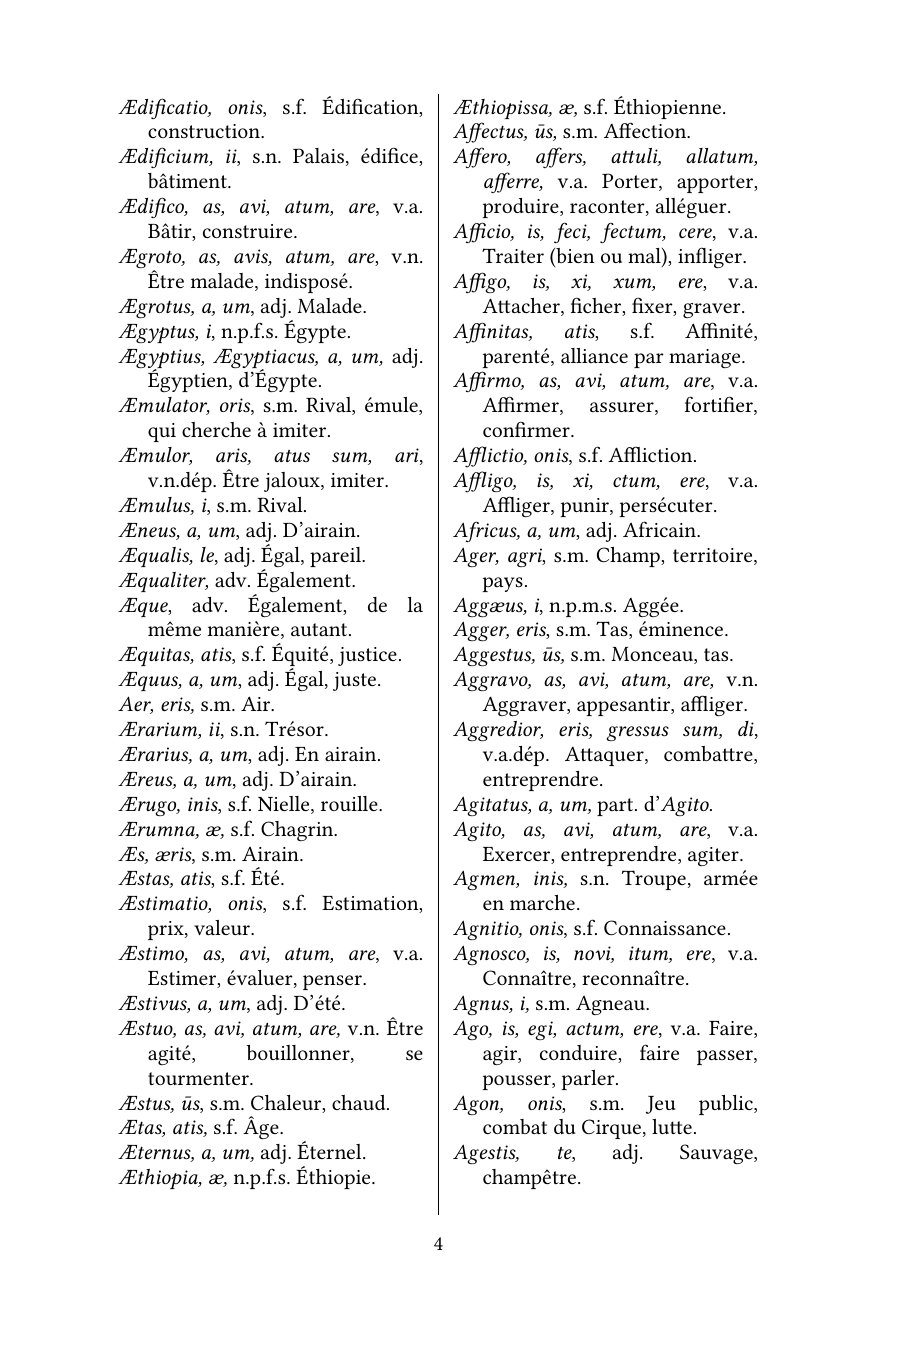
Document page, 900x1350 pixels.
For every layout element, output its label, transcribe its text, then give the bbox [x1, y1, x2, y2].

text Æmulor, aris, atus sum, ari, v.n.dép. Être jaloux, imiter. [118, 443, 423, 493]
text Æquitas, atis, s.f. Équité, justice. [118, 642, 423, 667]
text Ægroto, as, avis, atum, are, v.n. Être malade, indisposé. [118, 244, 423, 294]
text Æstimo, as, avi, atum, are, v.a. Estimer, évaluer, penser. [118, 941, 423, 991]
text Ædificatio, onis, s.f. Édification, construction. [118, 94, 423, 144]
text Aggredior, eris, gressus sum, di, v.a.dép. Attaquer, combattre, entreprendre. [453, 717, 758, 792]
text Agnosco, is, novi, itum, ere, v.a. Connaître, reconnaître. [453, 941, 758, 991]
text Æreus, a, um, adj. D’airain. [118, 767, 423, 792]
text Africus, a, um, adj. Africain. [453, 518, 758, 543]
text Ætas, atis, s.f. Âge. [118, 1115, 423, 1140]
text Æstivus, a, um, adj. D’été. [118, 991, 423, 1016]
text Agnus, i, s.m. Agneau. [453, 991, 758, 1016]
text Ærarius, a, um, adj. En airain. [118, 742, 423, 767]
text Ærarium, ii, s.n. Trésor. [118, 717, 423, 742]
text Æque, adv. Également, de la même manière, autant. [118, 592, 423, 642]
text Ægyptus, i, n.p.f.s. Égypte. [118, 318, 423, 343]
text Affinitas, atis, s.f. Affinité, parenté, alliance par mariage. [453, 318, 758, 368]
text Æmulator, oris, s.m. Rival, émule, qui cherche à imiter. [118, 393, 423, 443]
text Ærumna, æ, s.f. Chagrin. [118, 816, 423, 841]
text Affirmo, as, avi, atum, are, v.a. Affirmer, assurer, fortifier, confirmer. [453, 368, 758, 443]
text Æstas, atis, s.f. Été. [118, 866, 423, 891]
text Agger, eris, s.m. Tas, éminence. [453, 617, 758, 642]
text Ædificium, ii, s.n. Palais, édifice, bâtiment. [118, 144, 423, 194]
text Afficio, is, feci, fectum, cere, v.a. Traiter (bien ou mal), infliger. [453, 219, 758, 269]
text Aggestus, ūs, s.m. Monceau, tas. [453, 642, 758, 667]
text Æquus, a, um, adj. Égal, juste. [118, 667, 423, 692]
text Agitatus, a, um, part. d’Agito. [453, 792, 758, 816]
text Afflictio, onis, s.f. Affliction. [453, 443, 758, 468]
text Ago, is, egi, actum, ere, v.a. Faire, agir, conduire, faire passer, pousser, parler. [453, 1016, 758, 1090]
text Agon, onis, s.m. Jeu public, combat du Cirque, lutte. [453, 1090, 758, 1140]
text Ærugo, inis, s.f. Nielle, rouille. [118, 792, 423, 816]
text Æqualis, le, adj. Égal, pareil. [118, 543, 423, 567]
text Æqualiter, adv. Également. [118, 567, 423, 592]
text Æthiopia, æ, n.p.f.s. Éthiopie. [118, 1165, 423, 1190]
text Ægyptius, Ægyptiacus, a, um, adj. Égyptien, d’Égypte. [118, 343, 423, 393]
text Affigo, is, xi, xum, ere, v.a. Attacher, ficher, fixer, graver. [453, 269, 758, 318]
text Æthiopissa, æ, s.f. Éthiopienne. [453, 94, 758, 119]
text Affero, affers, attuli, allatum, afferre, v.a. Porter, apporter, produire, raconter, alléguer. [453, 144, 758, 219]
text Agmen, inis, s.n. Troupe, armée en marche. [453, 866, 758, 916]
text Ægrotus, a, um, adj. Malade. [118, 294, 423, 318]
text Aggravo, as, avi, atum, are, v.n. Aggraver, appesantir, affliger. [453, 667, 758, 717]
text Ager, agri, s.m. Champ, territoire, pays. [453, 543, 758, 592]
text Æneus, a, um, adj. D’airain. [118, 518, 423, 543]
text Æstimatio, onis, s.f. Estimation, prix, valeur. [118, 891, 423, 941]
text Æstus, ūs, s.m. Chaleur, chaud. [118, 1090, 423, 1115]
text Aer, eris, s.m. Air. [118, 692, 423, 717]
text Agnitio, onis, s.f. Connaissance. [453, 916, 758, 941]
text Agito, as, avi, atum, are, v.a. Exercer, entreprendre, agiter. [453, 816, 758, 866]
text Aggæus, i, n.p.m.s. Aggée. [453, 592, 758, 617]
text Æs, æris, s.m. Airain. [118, 841, 423, 866]
text Affligo, is, xi, ctum, ere, v.a. Affliger, punir, persécuter. [453, 468, 758, 518]
text Æstuo, as, avi, atum, are, v.n. Être agité, bouillonner, se tourmenter. [118, 1016, 423, 1090]
text Æmulus, i, s.m. Rival. [118, 493, 423, 518]
text Agestis, te, adj. Sauvage, champêtre. [453, 1140, 758, 1190]
text Affectus, ūs, s.m. Affection. [453, 119, 758, 144]
text Ædifico, as, avi, atum, are, v.a. Bâtir, construire. [118, 194, 423, 244]
text Æternus, a, um, adj. Éternel. [118, 1140, 423, 1165]
